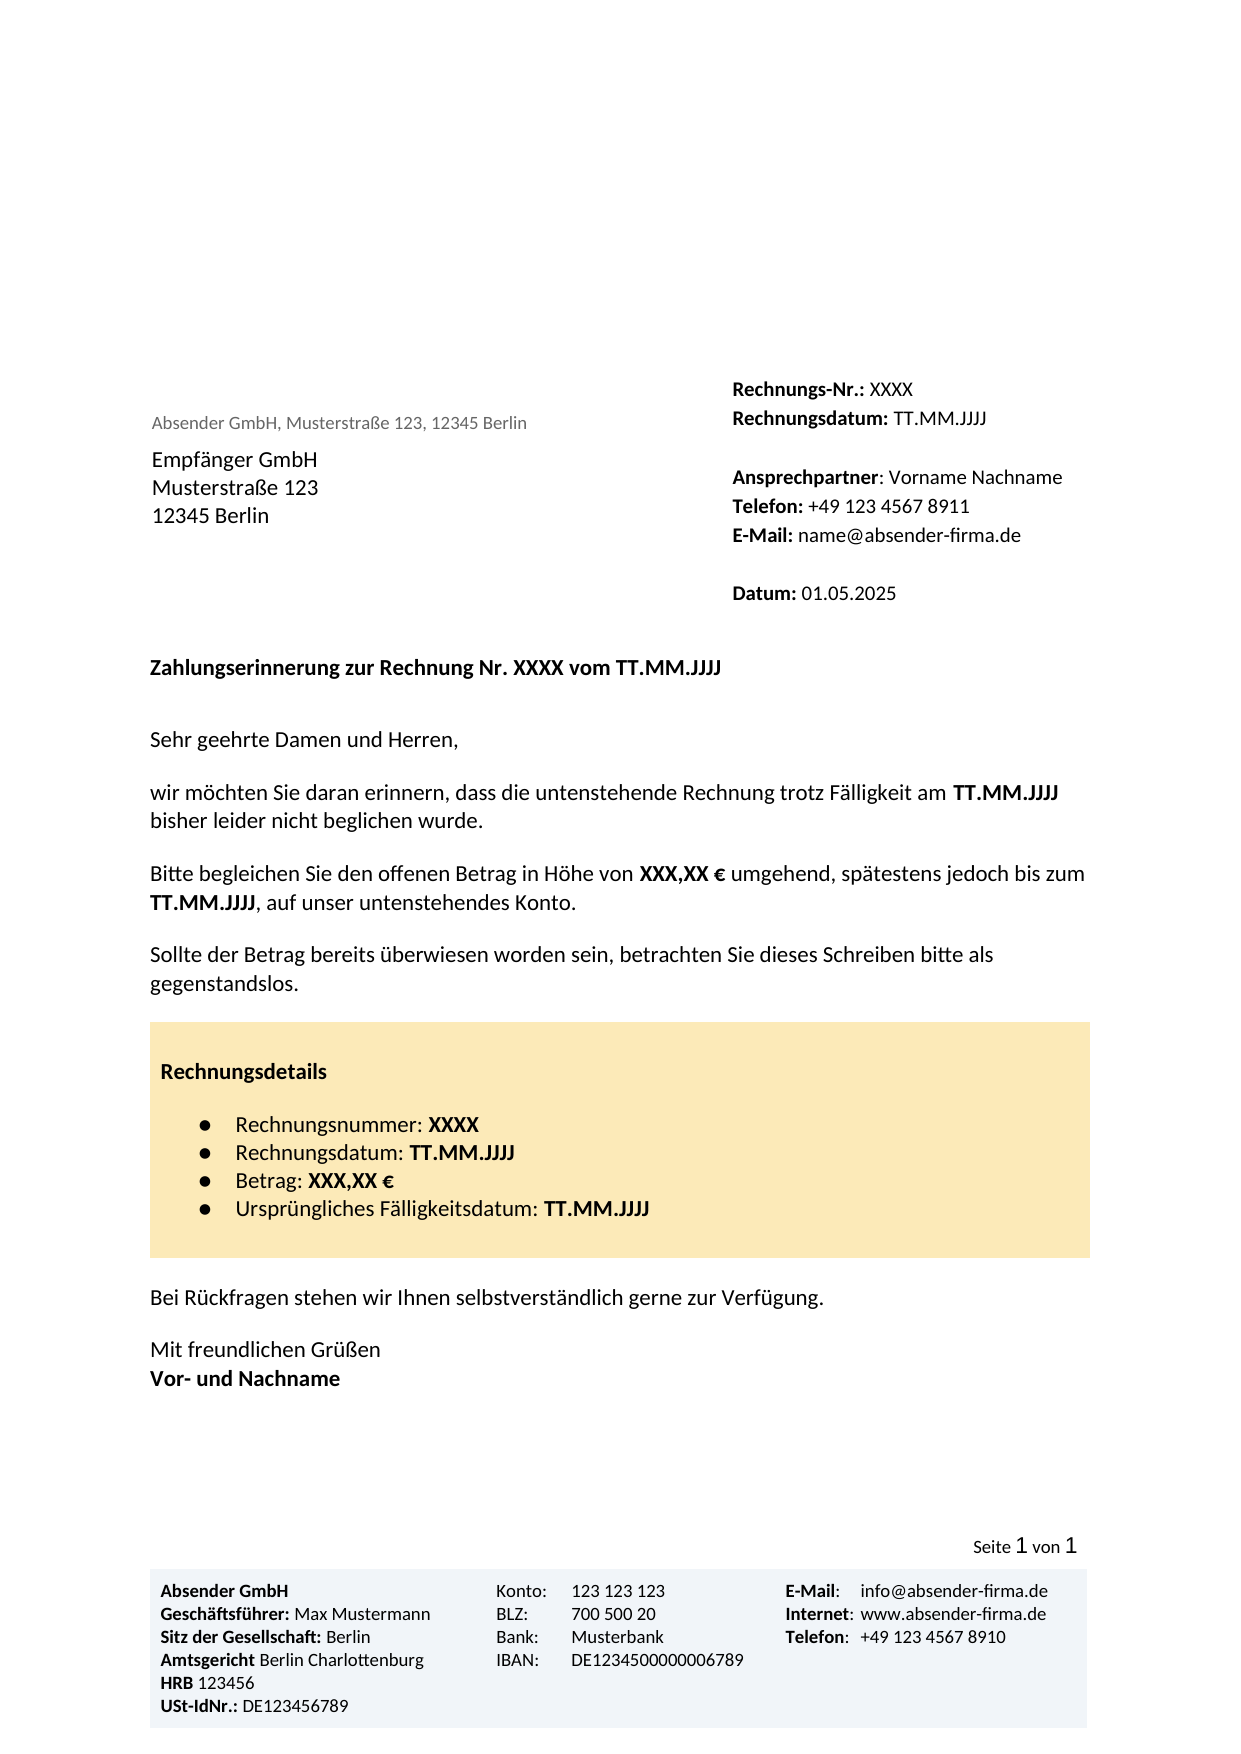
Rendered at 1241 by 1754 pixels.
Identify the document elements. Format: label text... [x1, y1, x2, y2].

text Sollte der Betrag bereits überwiesen worden sein, betrachten Sie dieses Schreiben bitte als gegenstandslos. [150, 941, 1090, 997]
text Bitte begleichen Sie den offenen Betrag in Höhe von XXX,XX € umgehend, spätestens jedoch bis zum TT.MM.JJJJ, auf unser untenstehendes Konto. [150, 859, 1090, 916]
text Sehr geehrte Damen und Herren, [150, 726, 1090, 753]
text Mit freundlichen Grüßen Vor- und Nachname [150, 1336, 1090, 1392]
text Bei Rückfragen stehen wir Ihnen selbstverständlich gerne zur Verfügung. [150, 1283, 1090, 1311]
text Zahlungserinnerung zur Rechnung Nr. XXXX vom TT.MM.JJJJ [150, 653, 1090, 681]
table_header Absender GmbH, Musterstraße 123, 12345 Berlin Empfänger GmbH Musterstraße 123 12345 Berlin [150, 366, 722, 616]
table_header Rechnungsdetails Rechnungsnummer: XXXX Rechnungsdatum: TT.MM.JJJJ Betrag: XXX,XX € Ursprüngliches Fälligkeitsdatum: TT.MM.JJJJ [150, 1022, 1090, 1258]
text wir möchten Sie daran erinnern, dass die untenstehende Rechnung trotz Fälligkeit am TT.MM.JJJJ bisher leider nicht beglichen wurde. [150, 778, 1090, 834]
table_header Rechnungs-Nr.: XXXX Rechnungsdatum: TT.MM.JJJJ Ansprechpartner: Vorname Nachname Telefon: +49 123 4567 8911 E-Mail: name@absender-firma.de Datum: 01.05.2025 [722, 366, 1087, 616]
